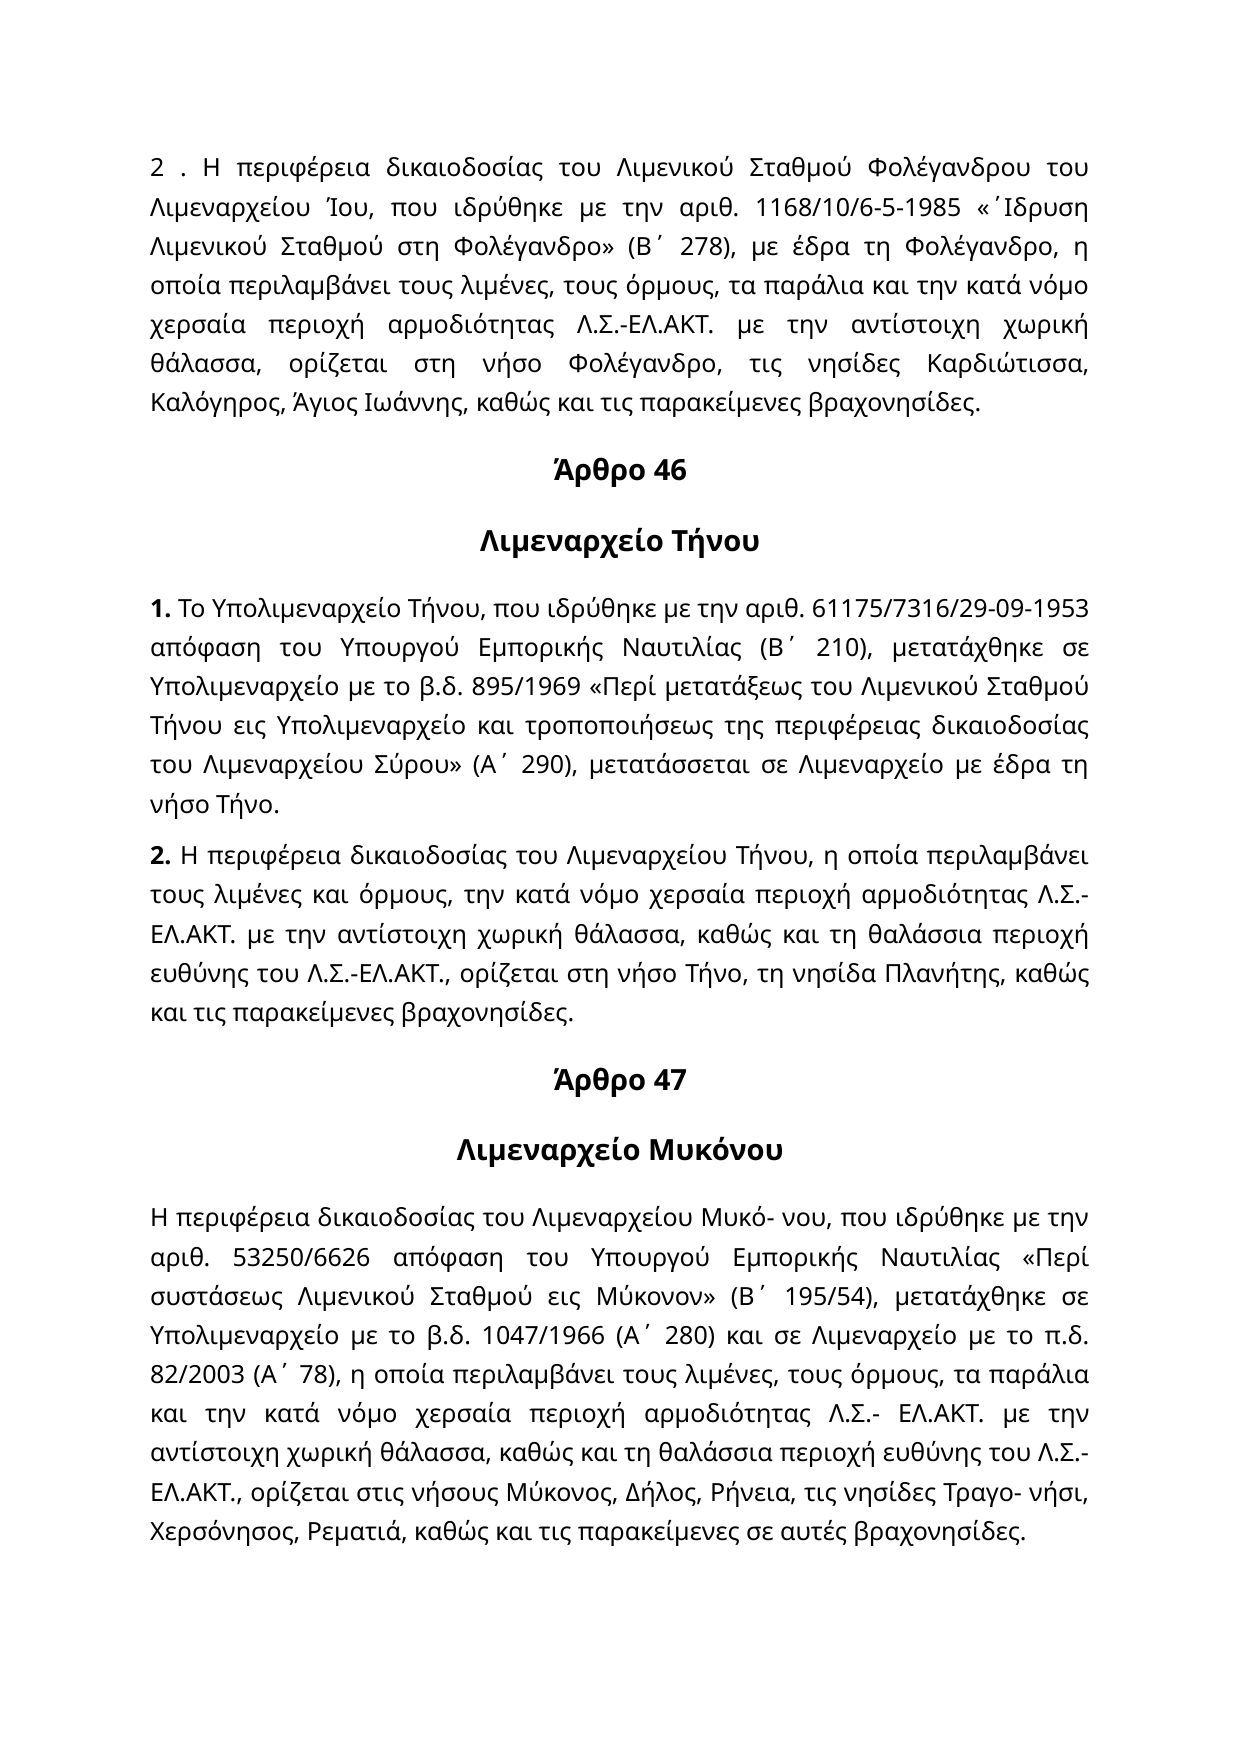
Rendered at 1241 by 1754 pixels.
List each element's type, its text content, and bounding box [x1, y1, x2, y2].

subtitle Άρθρο 47 [150, 1059, 1090, 1098]
text 2. Η περιφέρεια δικαιοδοσίας του Λιμεναρχείου Τήνου, η οποία περιλαμβάνει τους λιμένες και όρμους, την κατά νόμο χερσαία περιοχή αρμοδιότητας Λ.Σ.-ΕΛ.ΑΚΤ. με την αντίστοιχη χωρική θάλασσα, καθώς και τη θαλάσσια περιοχή ευθύνης του Λ.Σ.-ΕΛ.ΑΚΤ., ορίζεται στη νήσο Τήνο, τη νησίδα Πλανήτης, καθώς και τις παρακείμενες βραχονησίδες. [150, 838, 1090, 1029]
subtitle Άρθρο 46 [150, 449, 1090, 489]
text Η περιφέρεια δικαιοδοσίας του Λιμεναρχείου Μυκό- νου, που ιδρύθηκε με την αριθ. 53250/6626 απόφαση του Υπουργού Εμπορικής Ναυτιλίας «Περί συστάσεως Λιμενικού Σταθμού εις Μύκονον» (Β΄ 195/54), μετατάχθηκε σε Υπολιμεναρχείο με το β.δ. 1047/1966 (Α΄ 280) και σε Λιμεναρχείο με το π.δ. 82/2003 (Α΄ 78), η οποία περιλαμβάνει τους λιμένες, τους όρμους, τα παράλια και την κατά νόμο χερσαία περιοχή αρμοδιότητας Λ.Σ.- ΕΛ.ΑΚΤ. με την αντίστοιχη χωρική θάλασσα, καθώς και τη θαλάσσια περιοχή ευθύνης του Λ.Σ.-ΕΛ.ΑΚΤ., ορίζεται στις νήσους Μύκονος, Δήλος, Ρήνεια, τις νησίδες Τραγο- νήσι, Χερσόνησος, Ρεματιά, καθώς και τις παρακείμενες σε αυτές βραχονησίδες. [150, 1200, 1090, 1547]
subtitle Λιμεναρχείο Τήνου [150, 520, 1090, 559]
text 1. Το Υπολιμεναρχείο Τήνου, που ιδρύθηκε με την αριθ. 61175/7316/29-09-1953 απόφαση του Υπουργού Εμπορικής Ναυτιλίας (Β΄ 210), μετατάχθηκε σε Υπολιμεναρχείο με το β.δ. 895/1969 «Περί μετατάξεως του Λιμενικού Σταθμού Τήνου εις Υπολιμεναρχείο και τροποποιήσεως της περιφέρειας δικαιοδοσίας του Λιμεναρχείου Σύρου» (Α΄ 290), μετατάσσεται σε Λιμεναρχείο με έδρα τη νήσο Τήνο. [150, 590, 1090, 820]
text 2 . Η περιφέρεια δικαιοδοσίας του Λιμενικού Σταθμού Φολέγανδρου του Λιμεναρχείου Ίου, που ιδρύθηκε με την αριθ. 1168/10/6-5-1985 «΄Ιδρυση Λιμενικού Σταθμού στη Φολέγανδρο» (Β΄ 278), με έδρα τη Φολέγανδρο, η οποία περιλαμβάνει τους λιμένες, τους όρμους, τα παράλια και την κατά νόμο χερσαία περιοχή αρμοδιότητας Λ.Σ.-ΕΛ.ΑΚΤ. με την αντίστοιχη χωρική θάλασσα, ορίζεται στη νήσο Φολέγανδρο, τις νησίδες Καρδιώτισσα, Καλόγηρος, Άγιος Ιωάννης, καθώς και τις παρακείμενες βραχονησίδες. [150, 150, 1090, 419]
subtitle Λιμεναρχείο Μυκόνου [150, 1129, 1090, 1169]
